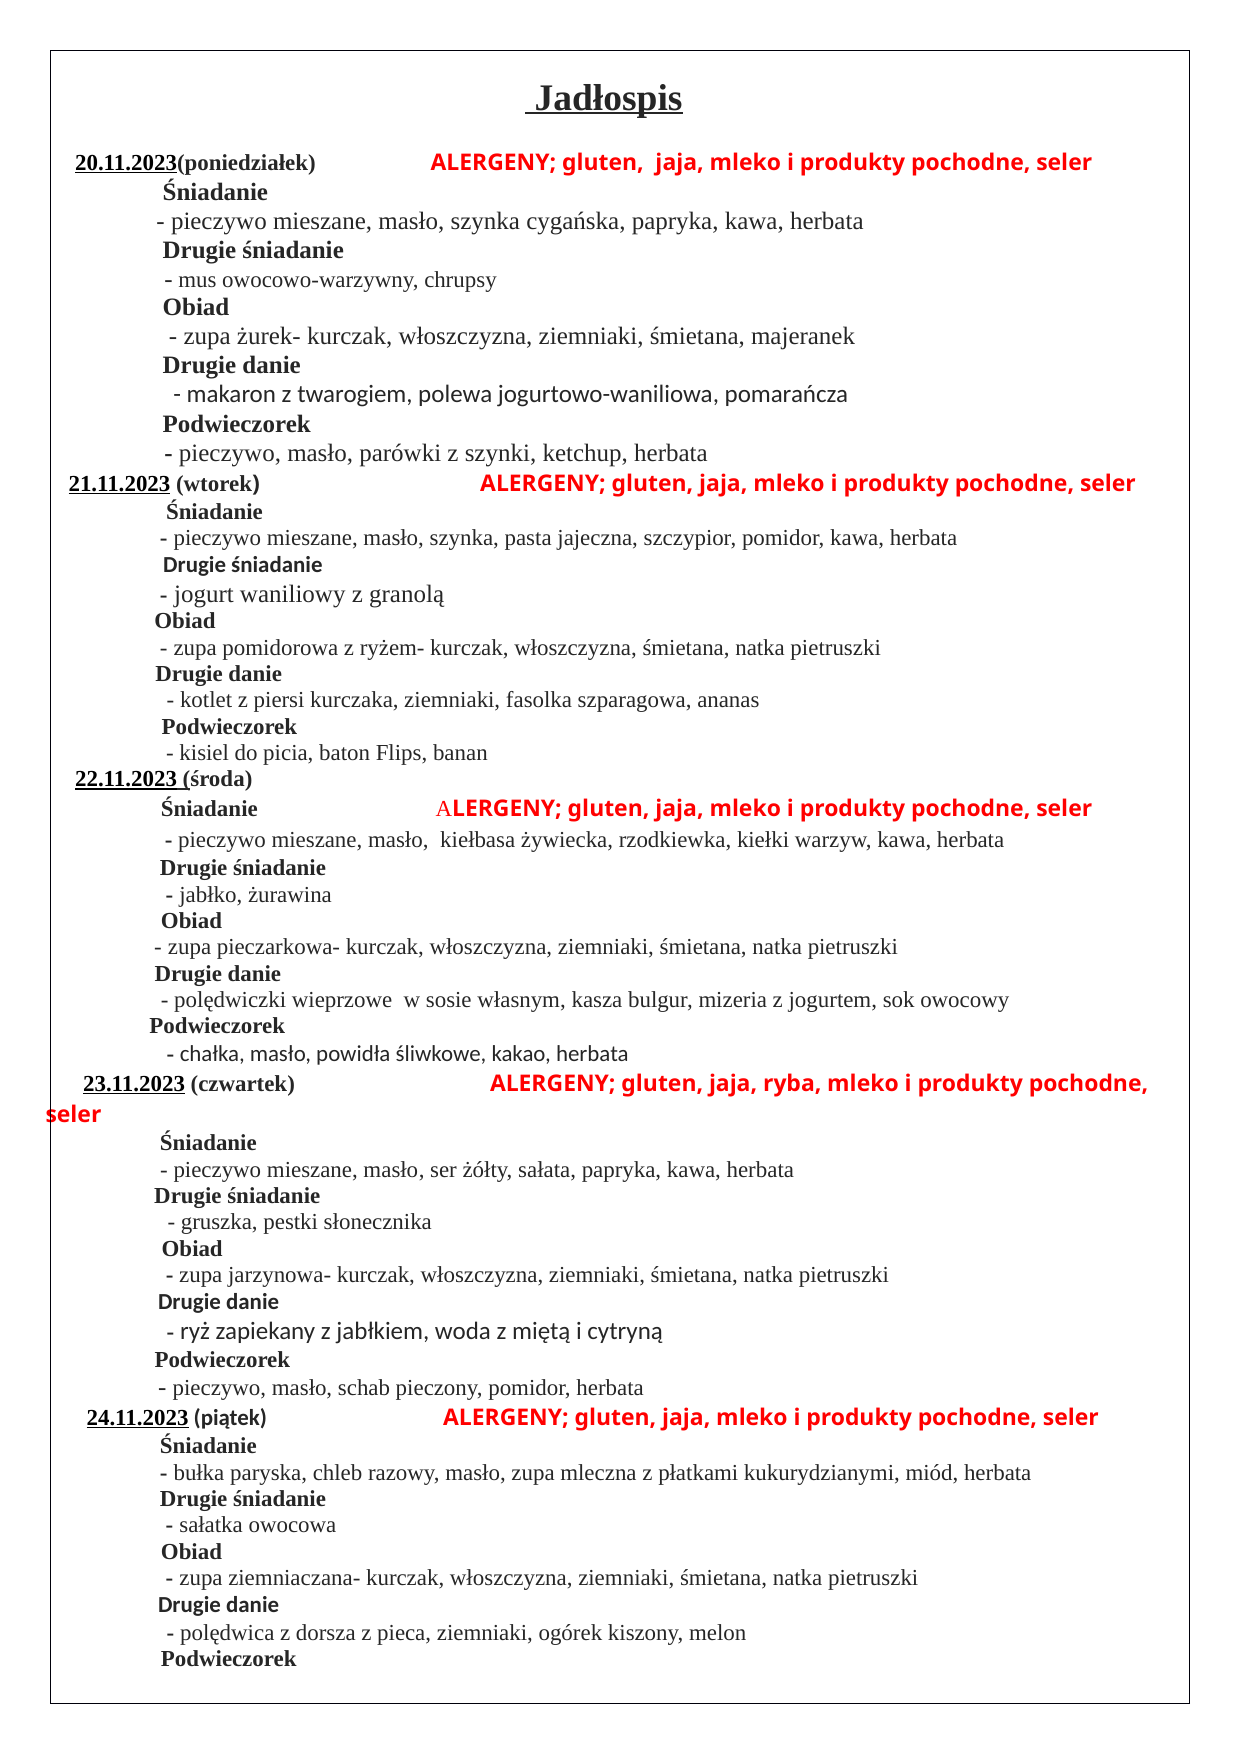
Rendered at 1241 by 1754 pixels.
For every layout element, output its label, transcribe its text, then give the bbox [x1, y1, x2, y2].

list Śniadanie [51, 1432, 1165, 1459]
list Obiad [51, 607, 1165, 634]
text 24.11.2023 (piątek) ALERGENY; gluten, jaja, mleko i produkty pochodne, seler [75, 1401, 1165, 1432]
list Drugie danie [51, 960, 1165, 986]
list - pieczywo mieszane, masło, ser żółty, sałata, papryka, kawa, herbata [51, 1156, 1165, 1182]
text - polędwica z dorsza z pieca, ziemniaki, ogórek kiszony, melon [75, 1618, 1165, 1645]
list Drugie śniadanie [51, 1182, 1165, 1208]
text Obiad [75, 1538, 1165, 1564]
list [45, 607, 50, 634]
list - zupa żurek- kurczak, włoszczyzna, ziemniaki, śmietana, majeranek [150, 321, 1165, 350]
list Drugie śniadanie [51, 1485, 1165, 1511]
text Podwieczorek [75, 1645, 1165, 1671]
list - zupa ziemniaczana- kurczak, włoszczyzna, ziemniaki, śmietana, natka pietruszki [51, 1564, 1165, 1591]
list 23.11.2023 (czwartek) ALERGENY; gluten, jaja, ryba, mleko i produkty pochodne, seler [51, 1067, 1165, 1129]
text Drugie danie [75, 1287, 1165, 1316]
list - pieczywo, masło, parówki z szynki, ketchup, herbata [51, 438, 1165, 467]
list - pieczywo, masło, schab pieczony, pomidor, herbata [51, 1372, 1165, 1401]
list Podwieczorek [150, 713, 1165, 739]
list - jabłko, żurawina [51, 881, 1165, 907]
list - pieczywo mieszane, masło, kiełbasa żywiecka, rzodkiewka, kiełki warzyw, kawa, herbata [51, 823, 1165, 854]
list - bułka paryska, chleb razowy, masło, zupa mleczna z płatkami kukurydzianymi, miód, herbata [51, 1459, 1165, 1485]
list Drugie śniadanie [51, 854, 1165, 881]
text Drugie śniadanie [75, 551, 1165, 579]
text 20.11.2023(poniedziałek) ALERGENY; gluten, jaja, mleko i produkty pochodne, seler [75, 146, 1165, 177]
list - mus owocowo-warzywny, chrupsy [51, 264, 1165, 292]
text Obiad [75, 907, 1165, 933]
list - zupa pieczarkowa- kurczak, włoszczyzna, ziemniaki, śmietana, natka pietruszki [51, 933, 1165, 960]
text Podwieczorek [75, 1012, 1165, 1039]
list - zupa pomidorowa z ryżem- kurczak, włoszczyzna, śmietana, natka pietruszki [51, 634, 1165, 660]
text - chałka, masło, powidła śliwkowe, kakao, herbata [75, 1039, 1165, 1067]
list - sałatka owocowa [51, 1511, 1165, 1538]
text Drugie danie [75, 1591, 1165, 1618]
list Śniadanie [51, 1129, 1165, 1156]
text - makaron z twarogiem, polewa jogurtowo-waniliowa, pomarańcza [75, 379, 1165, 409]
text Jadłospis [75, 75, 1165, 118]
list Podwieczorek [51, 1346, 1165, 1372]
list - jogurt waniliowy z granolą [51, 579, 1165, 607]
list - pieczywo mieszane, masło, szynka, pasta jajeczna, szczypior, pomidor, kawa, herbata [51, 524, 1165, 551]
list - kotlet z piersi kurczaka, ziemniaki, fasolka szparagowa, ananas [75, 686, 1165, 713]
list Śniadanie [75, 177, 1165, 206]
list Śniadanie [51, 498, 1165, 524]
list 21.11.2023 (wtorek) ALERGENY; gluten, jaja, mleko i produkty pochodne, seler [51, 467, 1165, 498]
list Podwieczorek [150, 409, 1165, 438]
text - pieczywo mieszane, masło, szynka cygańska, papryka, kawa, herbata [75, 206, 1165, 235]
text Drugie danie [75, 660, 1165, 686]
list - zupa jarzynowa- kurczak, włoszczyzna, ziemniaki, śmietana, natka pietruszki [51, 1261, 1165, 1287]
text Śniadanie ALERGENY; gluten, jaja, mleko i produkty pochodne, seler [75, 792, 1165, 823]
text Drugie śniadanie [75, 235, 1165, 264]
list Obiad [150, 1235, 1165, 1261]
text 22.11.2023 (środa) [75, 766, 1165, 792]
list - kisiel do picia, baton Flips, banan [51, 739, 1165, 766]
list - gruszka, pestki słonecznika [150, 1208, 1165, 1235]
text Obiad [75, 292, 1165, 321]
list - polędwiczki wieprzowe w sosie własnym, kasza bulgur, mizeria z jogurtem, sok owocowy [75, 986, 1165, 1012]
text - ryż zapiekany z jabłkiem, woda z miętą i cytryną [75, 1316, 1165, 1346]
text Drugie danie [75, 350, 1165, 379]
